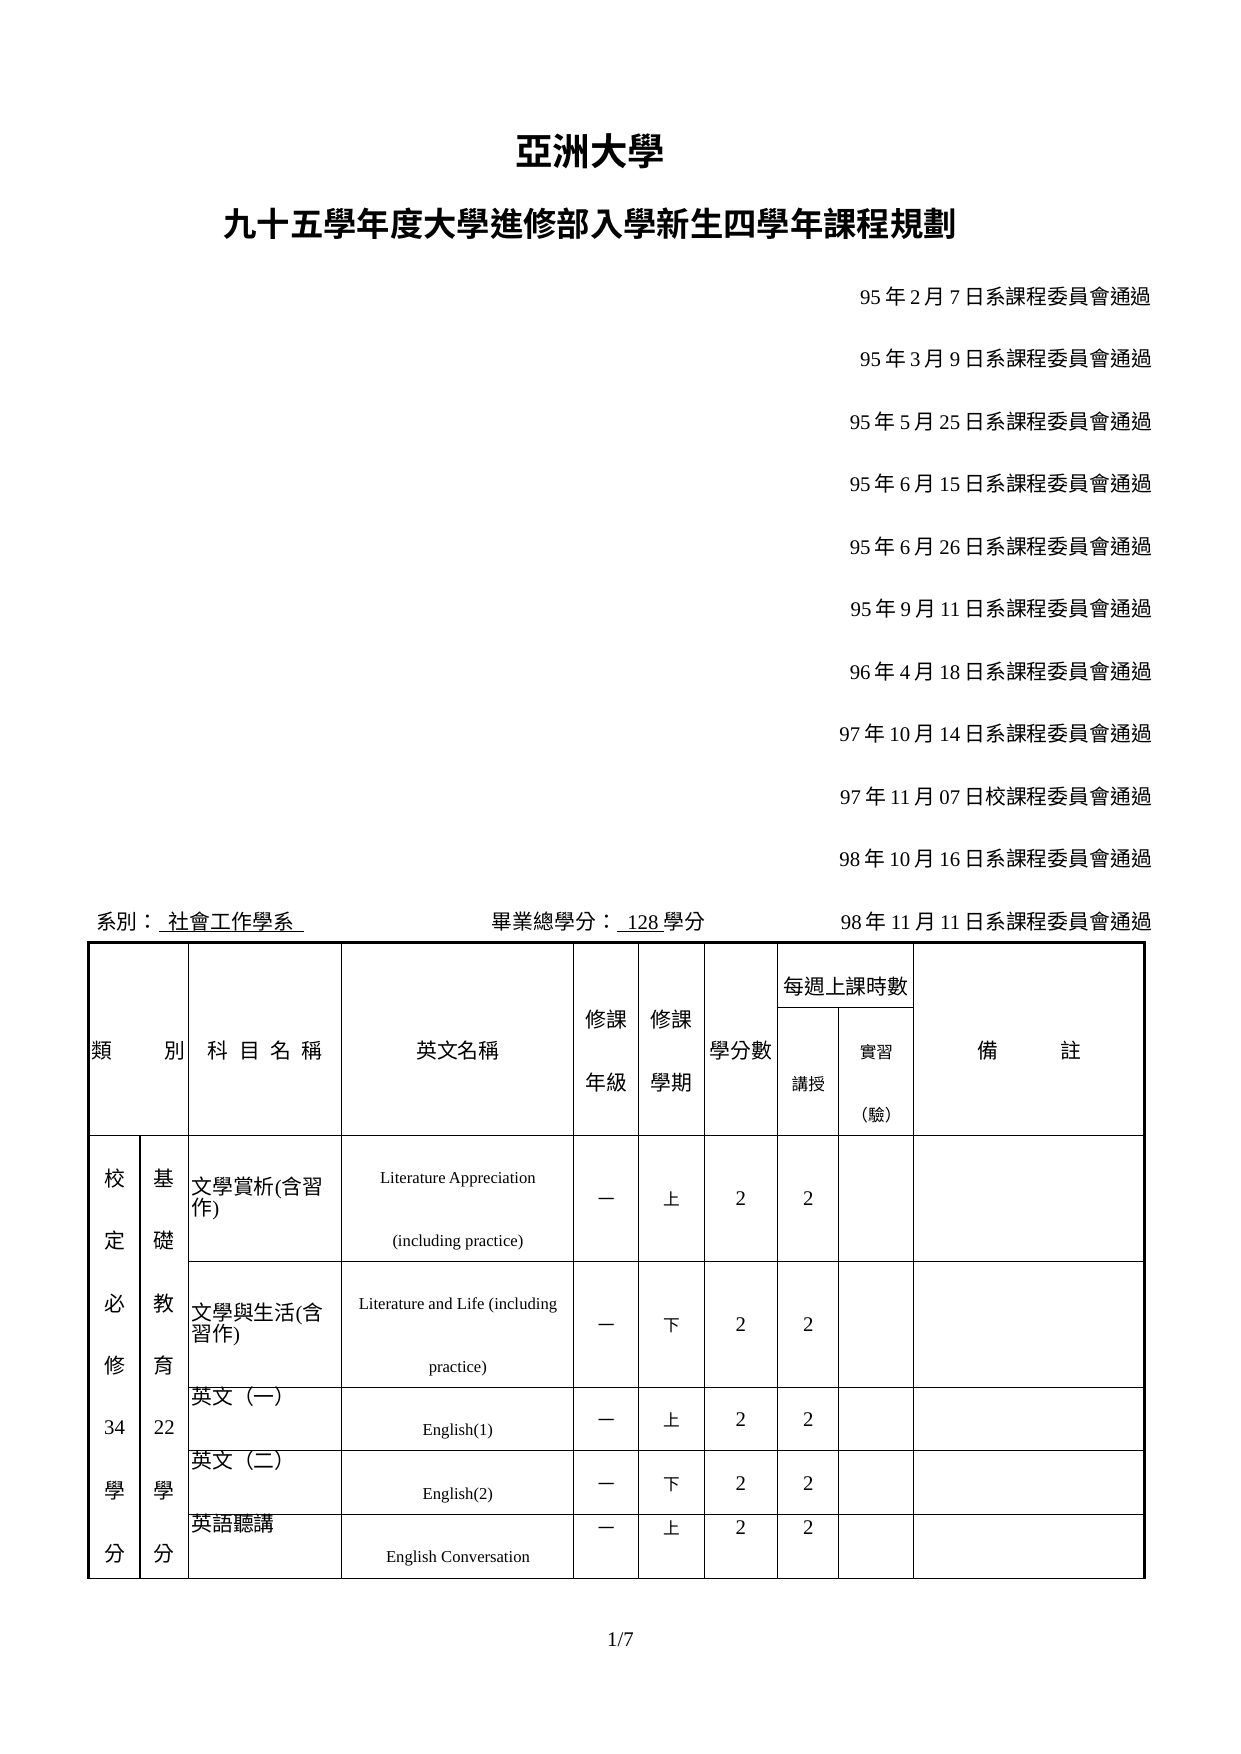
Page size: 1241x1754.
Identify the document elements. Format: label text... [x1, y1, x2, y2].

table_cell 上 [639, 1515, 704, 1577]
text 95年9月11日系課程委員會通過 [81, 566, 1152, 628]
table_cell [839, 1388, 913, 1450]
text 97年10月14日系課程委員會通過 [81, 691, 1152, 753]
text 95年6月26日系課程委員會通過 [81, 503, 1152, 566]
table_header 學分數 [705, 944, 777, 1135]
table_cell 上 [639, 1388, 704, 1450]
table_cell 一 [574, 1262, 638, 1387]
table_cell 下 [639, 1262, 704, 1387]
table_cell 2 [705, 1388, 777, 1450]
table_header 每週上課時數 [778, 944, 913, 1007]
table_cell 一 [574, 1388, 638, 1450]
text 97年11月07日校課程委員會通過 [81, 753, 1152, 816]
table_cell 實習（驗） [839, 1008, 913, 1135]
table_cell [839, 1262, 913, 1387]
text 亞洲大學 [0, 108, 1203, 170]
table_cell English Conversation [342, 1515, 573, 1577]
table_cell [839, 1136, 913, 1261]
table_cell 英語聽講 [189, 1515, 341, 1577]
table_cell [914, 1262, 1143, 1387]
table_cell 英文（一） [189, 1388, 341, 1450]
table_cell 2 [778, 1388, 838, 1450]
table_cell 一 [574, 1136, 638, 1261]
table_cell 英文（二） [189, 1451, 341, 1514]
text 95年3月9日系課程委員會通過 [81, 316, 1152, 378]
text 95年6月15日系課程委員會通過 [81, 441, 1152, 503]
table_cell 2 [778, 1262, 838, 1387]
table_cell Literature Appreciation (including practice) [342, 1136, 573, 1261]
table_cell 下 [639, 1451, 704, 1514]
table_cell Literature and Life (including practice) [342, 1262, 573, 1387]
table_cell 2 [705, 1136, 777, 1261]
table_header 修課 年級 [574, 944, 638, 1135]
text 95年2月7日系課程委員會通過 [0, 253, 1151, 316]
table_header 科 目 名 稱 [189, 944, 341, 1135]
table_cell 2 [778, 1451, 838, 1514]
table_cell 一 [574, 1515, 638, 1577]
table_cell 2 [778, 1515, 838, 1577]
text 系別： 社會工作學系 畢業總學分： 128 學分 98年11月11日系課程委員會通過 [81, 878, 1152, 941]
text 96年4月18日系課程委員會通過 [81, 628, 1152, 691]
text 95年5月25日系課程委員會通過 [81, 378, 1152, 441]
table_cell 基 礎 教 育 22學 分 [141, 1136, 188, 1577]
table_cell 上 [639, 1136, 704, 1261]
table_cell 一 [574, 1451, 638, 1514]
table_cell 2 [778, 1136, 838, 1261]
table_header 修課 學期 [639, 944, 704, 1135]
table_header 英文名稱 [342, 944, 573, 1135]
table_cell 文學與生活(含習作) [189, 1262, 341, 1387]
table_header 類 別 [90, 944, 188, 1135]
text 98年10月16日系課程委員會通過 [81, 816, 1152, 878]
table_cell [914, 1136, 1143, 1261]
table_cell [914, 1451, 1143, 1514]
table_cell 文學賞析(含習作) [189, 1136, 341, 1261]
table_cell 校 定 必 修 34 學 分 [90, 1136, 139, 1577]
table_cell 2 [705, 1515, 777, 1577]
text 九十五學年度大學進修部入學新生四學年課程規劃 [0, 181, 1203, 243]
table_cell English(1) [342, 1388, 573, 1450]
table_cell [839, 1451, 913, 1514]
table_cell 講授 [778, 1008, 838, 1135]
table_cell [914, 1388, 1143, 1450]
table_cell [914, 1515, 1143, 1577]
table_cell 2 [705, 1262, 777, 1387]
table_header 備 註 [914, 944, 1143, 1135]
table_cell 2 [705, 1451, 777, 1514]
table_cell English(2) [342, 1451, 573, 1514]
table_cell [839, 1515, 913, 1577]
